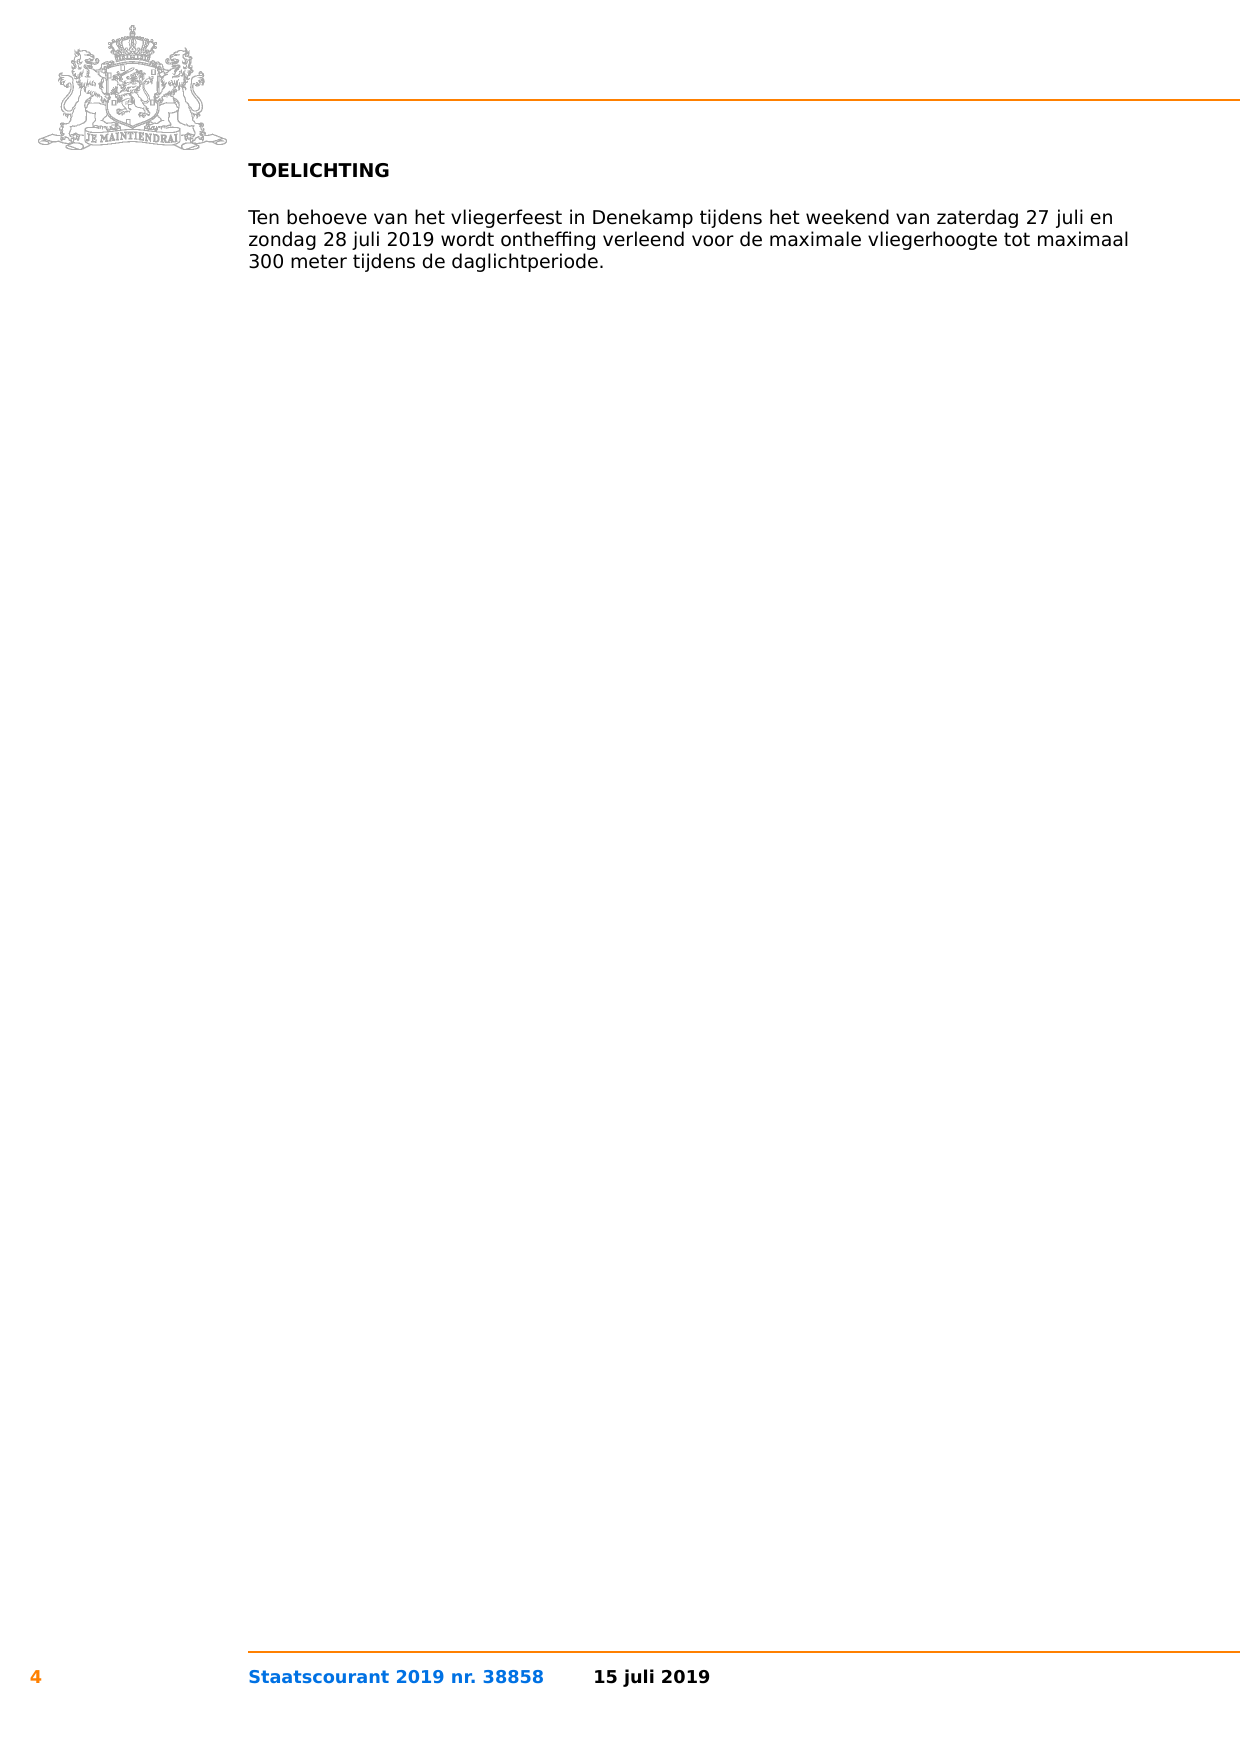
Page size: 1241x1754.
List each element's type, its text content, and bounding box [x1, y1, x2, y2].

subtitle TOELICHTING [248, 160, 1163, 182]
picture [38, 25, 227, 150]
text Ten behoeve van het vliegerfeest in Denekamp tijdens het weekend van zaterdag 27 juli en zondag 28 juli 2019 wordt ontheffing verleend voor de maximale vliegerhoogte tot maximaal 300 meter tijdens de daglichtperiode. [248, 207, 1163, 273]
